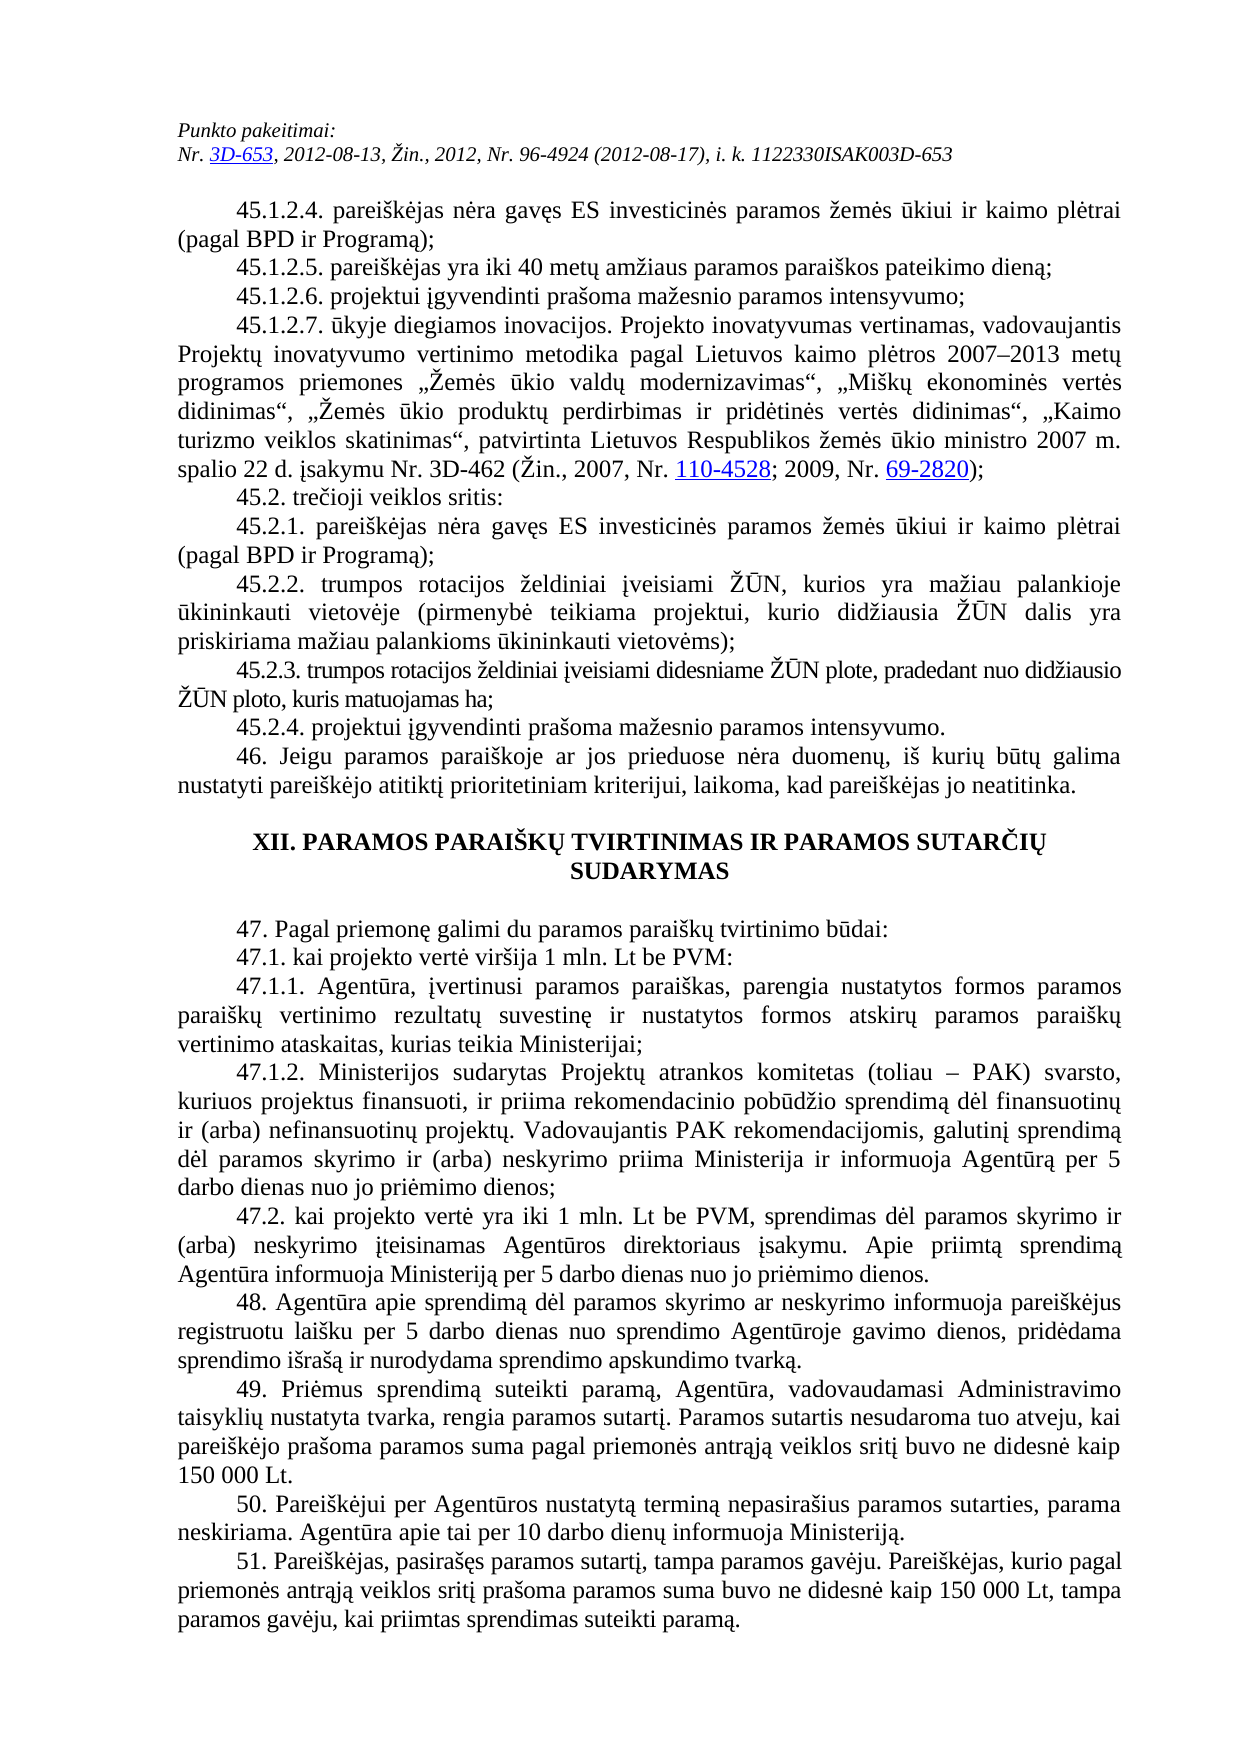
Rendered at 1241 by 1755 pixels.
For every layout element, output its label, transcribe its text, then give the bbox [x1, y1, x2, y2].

text 45.1.2.6. projektui įgyvendinti prašoma mažesnio paramos intensyvumo; [177, 281, 1122, 310]
text 47.1.2. Ministerijos sudarytas Projektų atrankos komitetas (toliau – PAK) svarsto, kuriuos projektus finansuoti, ir priima rekomendacinio pobūdžio sprendimą dėl finansuotinų ir (arba) nefinansuotinų projektų. Vadovaujantis PAK rekomendacijomis, galutinį sprendimą dėl paramos skyrimo ir (arba) neskyrimo priima Ministerija ir informuoja Agentūrą per 5 darbo dienas nuo jo priėmimo dienos; [177, 1057, 1122, 1201]
text 47.2. kai projekto vertė yra iki 1 mln. Lt be PVM, sprendimas dėl paramos skyrimo ir (arba) neskyrimo įteisinamas Agentūros direktoriaus įsakymu. Apie priimtą sprendimą Agentūra informuoja Ministeriją per 5 darbo dienas nuo jo priėmimo dienos. [177, 1201, 1122, 1287]
text 45.2.3. trumpos rotacijos želdiniai įveisiami didesniame ŽŪN plote, pradedant nuo didžiausio ŽŪN ploto, kuris matuojamas ha; [177, 655, 1122, 712]
text 47.1. kai projekto vertė viršija 1 mln. Lt be PVM: [177, 942, 1122, 971]
text 47. Pagal priemonę galimi du paramos paraiškų tvirtinimo būdai: [177, 914, 1122, 942]
text 50. Pareiškėjui per Agentūros nustatytą terminą nepasirašius paramos sutarties, parama neskiriama. Agentūra apie tai per 10 darbo dienų informuoja Ministeriją. [177, 1489, 1122, 1546]
text XII. PARAMOS PARAIŠKŲ TVIRTINIMAS IR PARAMOS SUTARČIŲ SUDARYMAS [177, 827, 1122, 885]
text 51. Pareiškėjas, pasirašęs paramos sutartį, tampa paramos gavėju. Pareiškėjas, kurio pagal priemonės antrąją veiklos sritį prašoma paramos suma buvo ne didesnė kaip 150 000 Lt, tampa paramos gavėju, kai priimtas sprendimas suteikti paramą. [177, 1546, 1122, 1632]
text Punkto pakeitimai: [177, 118, 1122, 142]
text 48. Agentūra apie sprendimą dėl paramos skyrimo ar neskyrimo informuoja pareiškėjus registruotu laišku per 5 darbo dienas nuo sprendimo Agentūroje gavimo dienos, pridėdama sprendimo išrašą ir nurodydama sprendimo apskundimo tvarką. [177, 1287, 1122, 1374]
text 45.2.4. projektui įgyvendinti prašoma mažesnio paramos intensyvumo. [177, 712, 1122, 741]
text 45.1.2.7. ūkyje diegiamos inovacijos. Projekto inovatyvumas vertinamas, vadovaujantis Projektų inovatyvumo vertinimo metodika pagal Lietuvos kaimo plėtros 2007–2013 metų programos priemones „Žemės ūkio valdų modernizavimas“, „Miškų ekonominės vertės didinimas“, „Žemės ūkio produktų perdirbimas ir pridėtinės vertės didinimas“, „Kaimo turizmo veiklos skatinimas“, patvirtinta Lietuvos Respublikos žemės ūkio ministro 2007 m. spalio 22 d. įsakymu Nr. 3D-462 (Žin., 2007, Nr. 110-4528; 2009, Nr. 69-2820); [177, 310, 1122, 482]
text 45.2. trečioji veiklos sritis: [177, 482, 1122, 511]
text 45.1.2.4. pareiškėjas nėra gavęs ES investicinės paramos žemės ūkiui ir kaimo plėtrai (pagal BPD ir Programą); [177, 195, 1122, 252]
text Nr. 3D-653, 2012-08-13, Žin., 2012, Nr. 96-4924 (2012-08-17), i. k. 1122330ISAK003D-653 [177, 142, 1122, 166]
text 45.2.1. pareiškėjas nėra gavęs ES investicinės paramos žemės ūkiui ir kaimo plėtrai (pagal BPD ir Programą); [177, 511, 1122, 569]
text 47.1.1. Agentūra, įvertinusi paramos paraiškas, parengia nustatytos formos paramos paraiškų vertinimo rezultatų suvestinę ir nustatytos formos atskirų paramos paraiškų vertinimo ataskaitas, kurias teikia Ministerijai; [177, 971, 1122, 1057]
text 45.1.2.5. pareiškėjas yra iki 40 metų amžiaus paramos paraiškos pateikimo dieną; [177, 252, 1122, 281]
text 45.2.2. trumpos rotacijos želdiniai įveisiami ŽŪN, kurios yra mažiau palankioje ūkininkauti vietovėje (pirmenybė teikiama projektui, kurio didžiausia ŽŪN dalis yra priskiriama mažiau palankioms ūkininkauti vietovėms); [177, 569, 1122, 655]
text 49. Priėmus sprendimą suteikti paramą, Agentūra, vadovaudamasi Administravimo taisyklių nustatyta tvarka, rengia paramos sutartį. Paramos sutartis nesudaroma tuo atveju, kai pareiškėjo prašoma paramos suma pagal priemonės antrąją veiklos sritį buvo ne didesnė kaip 150 000 Lt. [177, 1374, 1122, 1489]
text 46. Jeigu paramos paraiškoje ar jos prieduose nėra duomenų, iš kurių būtų galima nustatyti pareiškėjo atitiktį prioritetiniam kriterijui, laikoma, kad pareiškėjas jo neatitinka. [177, 741, 1122, 799]
